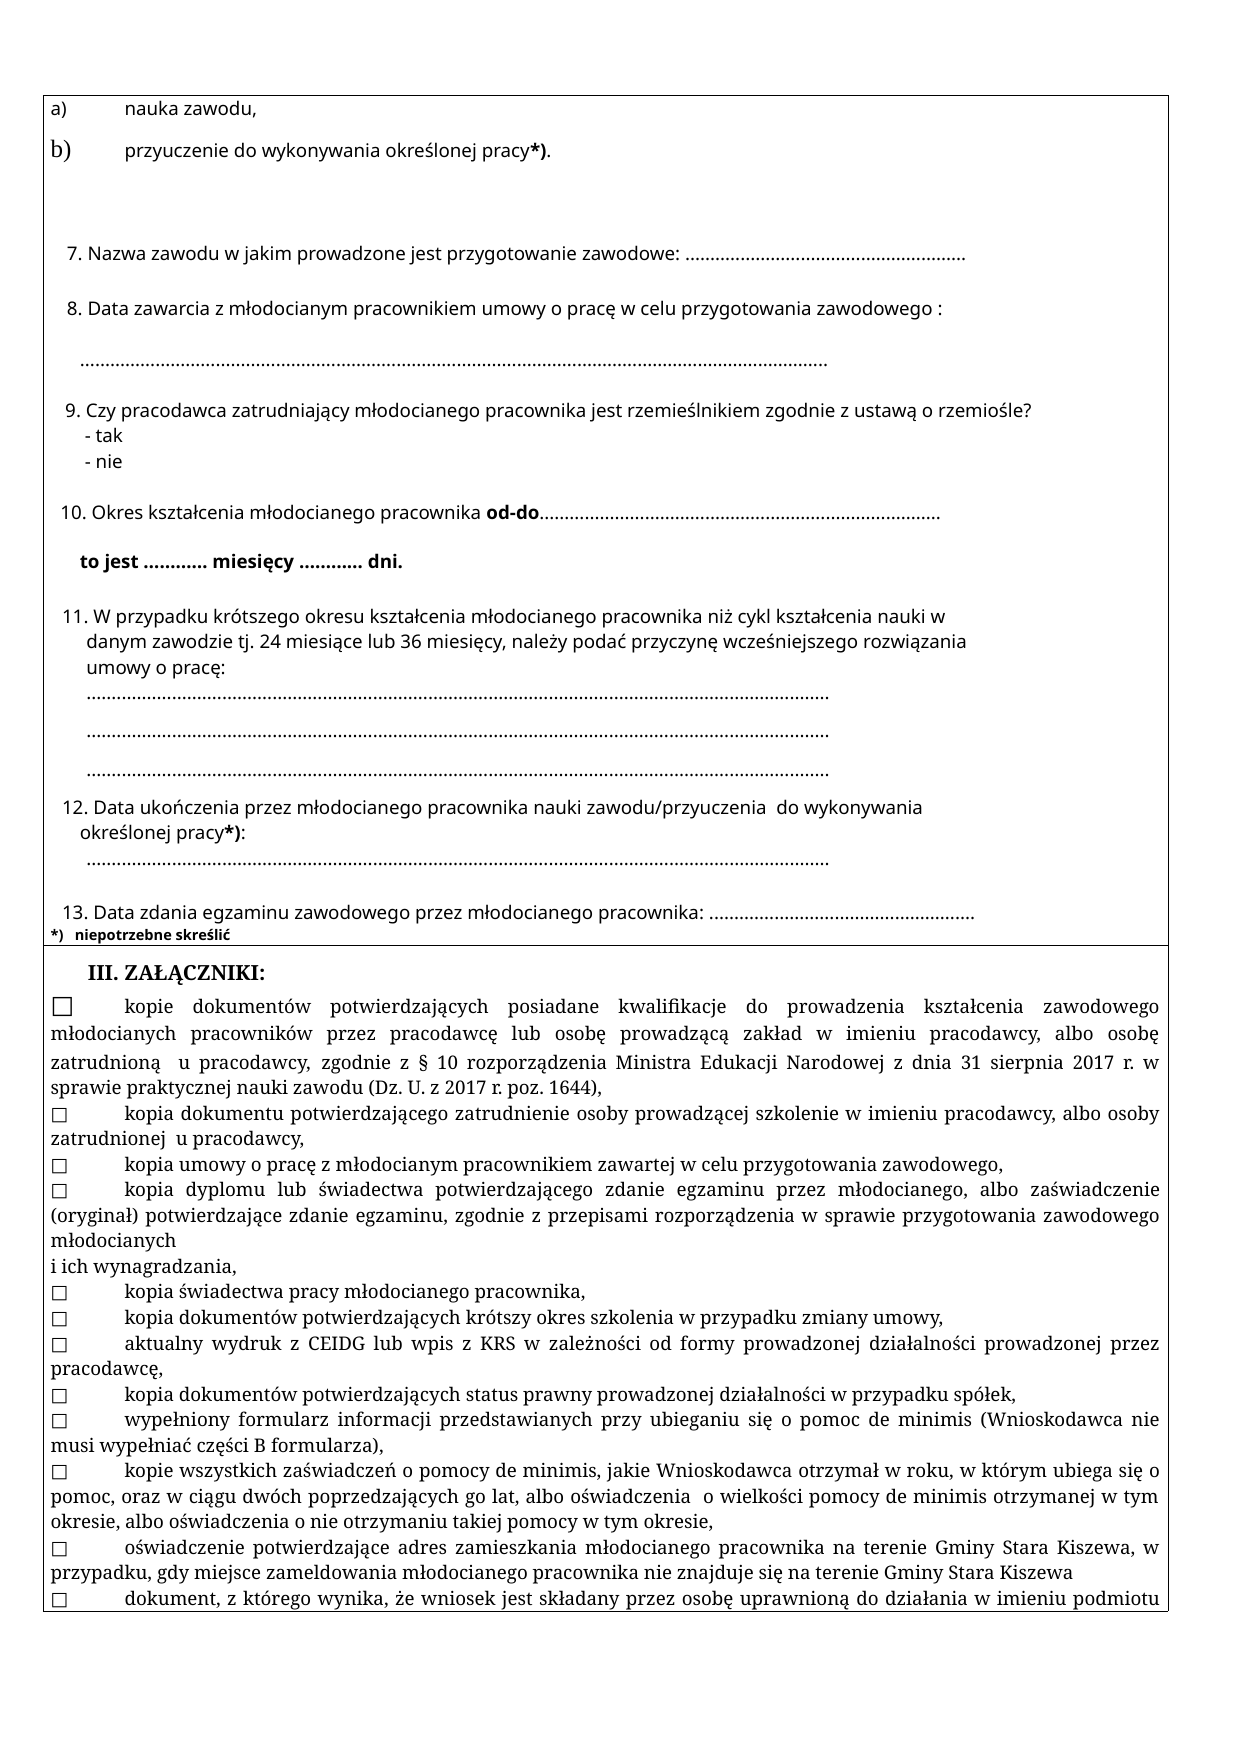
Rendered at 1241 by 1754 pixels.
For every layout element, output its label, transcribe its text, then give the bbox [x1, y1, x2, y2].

table_cell III. ZAŁĄCZNIKI: kopie dokumentów potwierdzających posiadane kwalifikacje do prowadzenia kształcenia zawodowego młodocianych pracowników przez pracodawcę lub osobę prowadzącą zakład w imieniu pracodawcy, albo osobę zatrudnioną u pracodawcy, zgodnie z § 10 rozporządzenia Ministra Edukacji Narodowej z dnia 31 sierpnia 2017 r. w sprawie praktycznej nauki zawodu (Dz. U. z 2017 r. poz. 1644), kopia dokumentu potwierdzającego zatrudnienie osoby prowadzącej szkolenie w imieniu pracodawcy, albo osoby zatrudnionej u pracodawcy, kopia umowy o pracę z młodocianym pracownikiem zawartej w celu przygotowania zawodowego, kopia dyplomu lub świadectwa potwierdzającego zdanie egzaminu przez młodocianego, albo zaświadczenie (oryginał) potwierdzające zdanie egzaminu, zgodnie z przepisami rozporządzenia w sprawie przygotowania zawodowego młodocianych i ich wynagradzania, kopia świadectwa pracy młodocianego pracownika, kopia dokumentów potwierdzających krótszy okres szkolenia w przypadku zmiany umowy, aktualny wydruk z CEIDG lub wpis z KRS w zależności od formy prowadzonej działalności prowadzonej przez pracodawcę, kopia dokumentów potwierdzających status prawny prowadzonej działalności w przypadku spółek, wypełniony formularz informacji przedstawianych przy ubieganiu się o pomoc de minimis (Wnioskodawca nie musi wypełniać części B formularza), kopie wszystkich zaświadczeń o pomocy de minimis, jakie Wnioskodawca otrzymał w roku, w którym ubiega się o pomoc, oraz w ciągu dwóch poprzedzających go lat, albo oświadczenia o wielkości pomocy de minimis otrzymanej w tym okresie, albo oświadczenia o nie otrzymaniu takiej pomocy w tym okresie, oświadczenie potwierdzające adres zamieszkania młodocianego pracownika na terenie Gminy Stara Kiszewa, w przypadku, gdy miejsce zameldowania młodocianego pracownika nie znajduje się na terenie Gminy Stara Kiszewa dokument, z którego wynika, że wniosek jest składany przez osobę uprawnioną do działania w imieniu podmiotu [44, 946, 1168, 1611]
table_cell INFORMACJE DOTYCZĄCE MŁODOCIANEGO PRACOWNIKA ORAZ JEGO PRZYGOTOWANIA ZAWODOWEGO: 1. Imię i nazwisko młodocianego pracownika: ........................................................................................... 2. Adres zamieszkania młodocianego pracownika: ..................................................................................... 3. Data urodzenia: ............................................................................................................................... 4. Miejsce realizacji przez młodocianego pracownika obowiązkowego dokształcania teoretycznego: branżowa szkoła I stopnia, centrum kształcenia zawodowego lub szkoła prowadząca kształcenie zawodowe realizowane w formie turnusu dokształcania teoretycznego, ośmioletnia szkoła podstawowa pracodawca organizuje dokształcanie we własnym zakresie. *) 5. Nazwa i adres instytucji, w której młodociany realizował obowiązkowe dokształcanie teoretyczne: .................................................................................................................................................. 6. Forma prowadzonego przygotowania zawodowego: nauka zawodu, przyuczenie do wykonywania określonej pracy*). 7. Nazwa zawodu w jakim prowadzone jest przygotowanie zawodowe: ........................................................ 8. Data zawarcia z młodocianym pracownikiem umowy o pracę w celu przygotowania zawodowego : ..................................................................................................................................................... 9. Czy pracodawca zatrudniający młodocianego pracownika jest rzemieślnikiem zgodnie z ustawą o rzemiośle? - tak - nie 10. Okres kształcenia młodocianego pracownika od-do................................................................................ to jest ………… miesięcy ………… dni. 11. W przypadku krótszego okresu kształcenia młodocianego pracownika niż cykl kształcenia nauki w danym zawodzie tj. 24 miesiące lub 36 miesięcy, należy podać przyczynę wcześniejszego rozwiązania umowy o pracę: .................................................................................................................................................... .................................................................................................................................................... .................................................................................................................................................... 12. Data ukończenia przez młodocianego pracownika nauki zawodu/przyuczenia do wykonywania określonej pracy*): .................................................................................................................................................... 13. Data zdania egzaminu zawodowego przez młodocianego pracownika: ..................................................... *) niepotrzebne skreślić [44, 96, 1168, 945]
